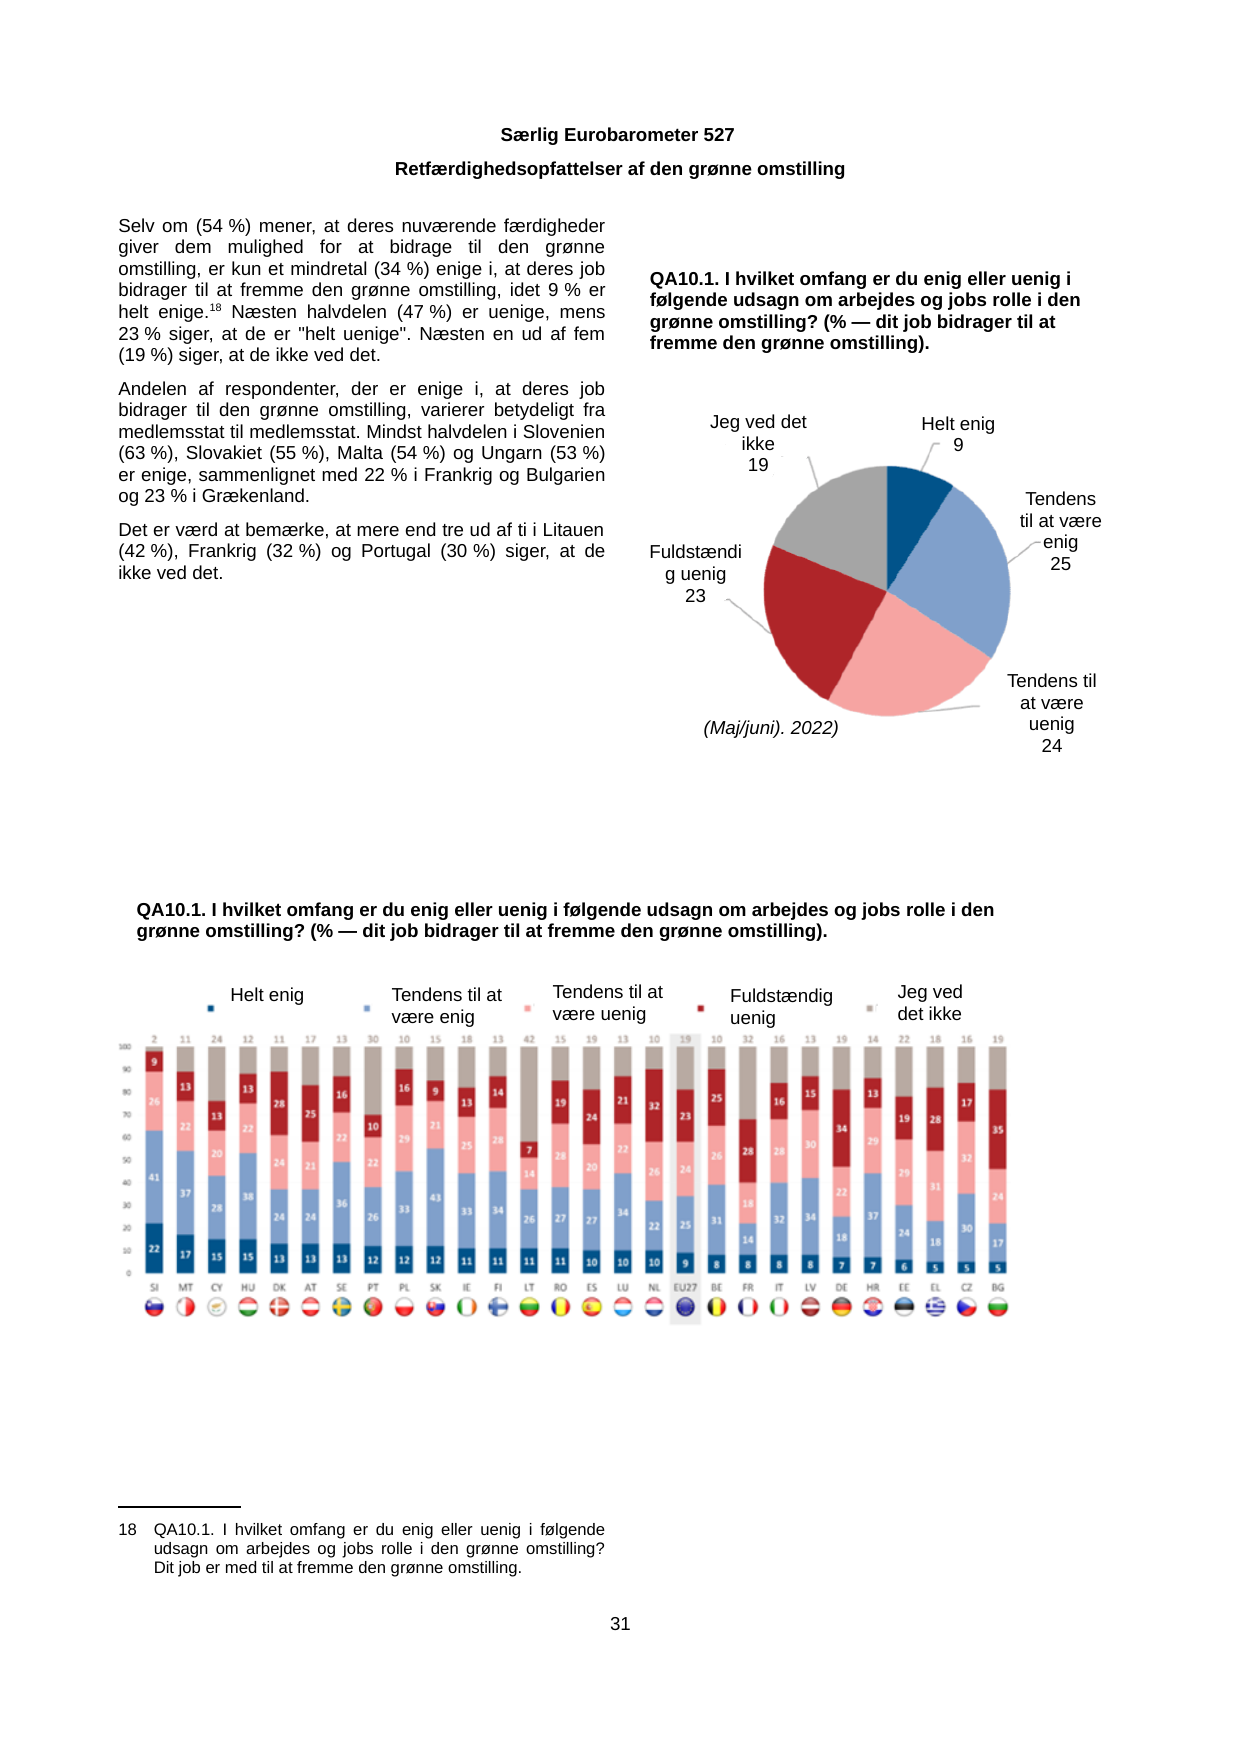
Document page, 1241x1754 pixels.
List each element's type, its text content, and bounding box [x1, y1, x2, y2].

text Det er værd at bemærke, at mere end tre ud af ti i Litauen (42 %), Frankrig (32 %) og Portugal (30 %) siger, at de ikke ved det. [118, 518, 605, 583]
picture [719, 440, 1052, 724]
text QA10.1. I hvilket omfang er du enig eller uenig i følgende udsagn om arbejdes og jobs rolle i den grønne omstilling? Dit job er med til at fremme den grønne omstilling. [118, 1519, 605, 1577]
picture [117, 1002, 1011, 1327]
text Selv om (54 %) mener, at deres nuværende færdigheder giver dem mulighed for at bidrage til den grønne omstilling, er kun et mindretal (34 %) enige i, at deres job bidrager til at fremme den grønne omstilling, idet 9 % er helt enige. Næsten halvdelen (47 %) er uenige, mens 23 % siger, at de er "helt uenige". Næsten en ud af fem (19 %) siger, at de ikke ved det. [118, 214, 605, 365]
text Andelen af respondenter, der er enige i, at deres job bidrager til den grønne omstilling, varierer betydeligt fra medlemsstat til medlemsstat. Mindst halvdelen i Slovenien (63 %), Slovakiet (55 %), Malta (54 %) og Ungarn (53 %) er enige, sammenlignet med 22 % i Frankrig og Bulgarien og 23 % i Grækenland. [118, 377, 605, 507]
